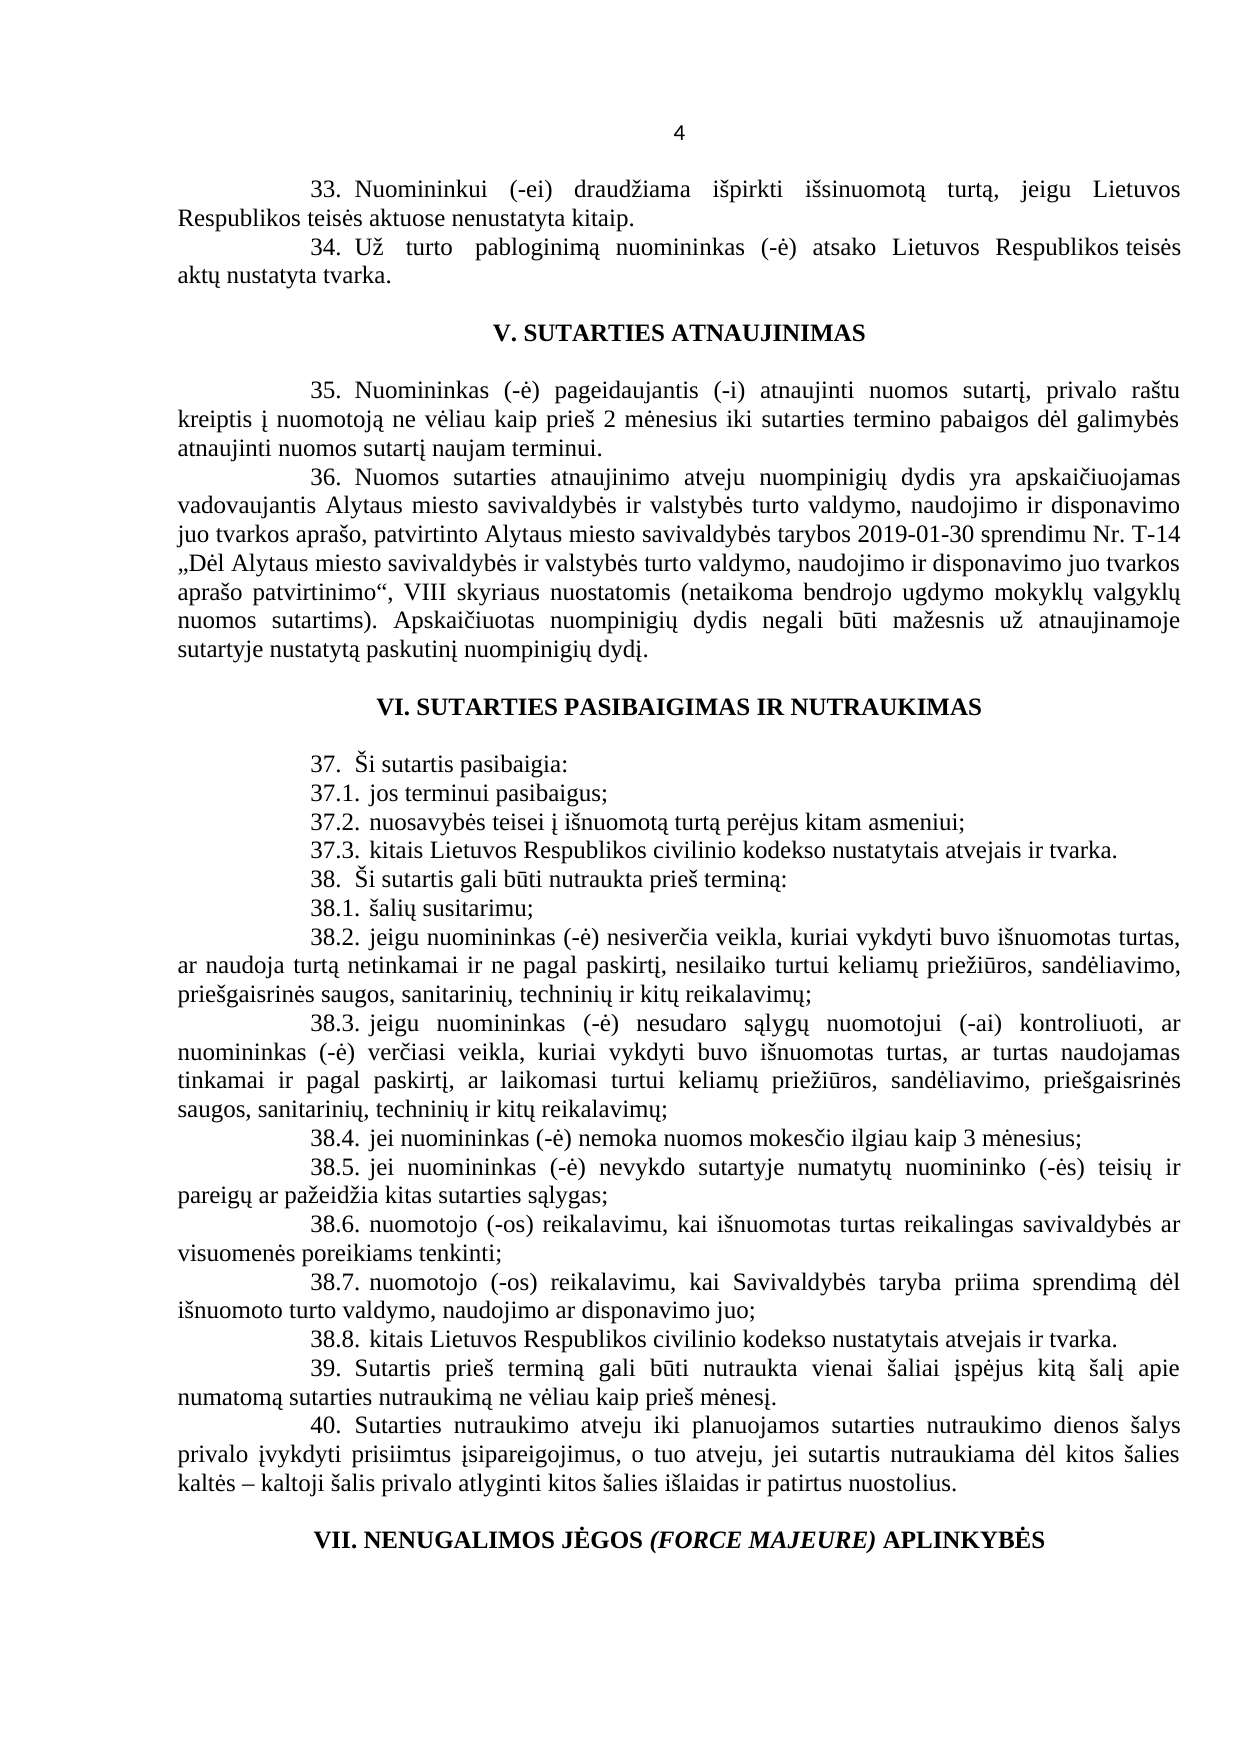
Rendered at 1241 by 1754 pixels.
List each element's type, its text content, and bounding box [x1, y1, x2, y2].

text 33. Nuomininkui (-ei) draudžiama išpirkti išsinuomotą turtą, jeigu Lietuvos Respublikos teisės aktuose nenustatyta kitaip. [177, 174, 1181, 232]
text VI. SUTARTIES PASIBAIGIMAS IR NUTRAUKIMAS [177, 692, 1181, 720]
text 36. Nuomos sutarties atnaujinimo atveju nuompinigių dydis yra apskaičiuojamas vadovaujantis Alytaus miesto savivaldybės ir valstybės turto valdymo, naudojimo ir disponavimo juo tvarkos aprašo, patvirtinto Alytaus miesto savivaldybės tarybos 2019-01-30 sprendimu Nr. T-14 „Dėl Alytaus miesto savivaldybės ir valstybės turto valdymo, naudojimo ir disponavimo juo tvarkos aprašo patvirtinimo“, VIII skyriaus nuostatomis (netaikoma bendrojo ugdymo mokyklų valgyklų nuomos sutartims). Apskaičiuotas nuompinigių dydis negali būti mažesnis už atnaujinamoje sutartyje nustatytą paskutinį nuompinigių dydį. [177, 462, 1181, 663]
text 38.8. kitais Lietuvos Respublikos civilinio kodekso nustatytais atvejais ir tvarka. [177, 1324, 1181, 1353]
text 37. Ši sutartis pasibaigia: [177, 749, 1181, 778]
text 39. Sutartis prieš terminą gali būti nutraukta vienai šaliai įspėjus kitą šalį apie numatomą sutarties nutraukimą ne vėliau kaip prieš mėnesį. [177, 1353, 1181, 1410]
text 38.5. jei nuomininkas (-ė) nevykdo sutartyje numatytų nuomininko (-ės) teisių ir pareigų ar pažeidžia kitas sutarties sąlygas; [177, 1152, 1181, 1209]
text 38.2. jeigu nuomininkas (-ė) nesiverčia veikla, kuriai vykdyti buvo išnuomotas turtas, ar naudoja turtą netinkamai ir ne pagal paskirtį, nesilaiko turtui keliamų priežiūros, sandėliavimo, priešgaisrinės saugos, sanitarinių, techninių ir kitų reikalavimų; [177, 922, 1181, 1008]
text 38.4. jei nuomininkas (-ė) nemoka nuomos mokesčio ilgiau kaip 3 mėnesius; [177, 1123, 1181, 1152]
text 38.1. šalių susitarimu; [177, 893, 1181, 922]
text 38.6. nuomotojo (-os) reikalavimu, kai išnuomotas turtas reikalingas savivaldybės ar visuomenės poreikiams tenkinti; [177, 1209, 1181, 1267]
text 37.3. kitais Lietuvos Respublikos civilinio kodekso nustatytais atvejais ir tvarka. [177, 835, 1181, 864]
text VII. NENUGALIMOS JĖGOS (FORCE MAJEURE) APLINKYBĖS [177, 1525, 1181, 1554]
text 40. Sutarties nutraukimo atveju iki planuojamos sutarties nutraukimo dienos šalys privalo įvykdyti prisiimtus įsipareigojimus, o tuo atveju, jei sutartis nutraukiama dėl kitos šalies kaltės – kaltoji šalis privalo atlyginti kitos šalies išlaidas ir patirtus nuostolius. [177, 1410, 1181, 1497]
text 38. Ši sutartis gali būti nutraukta prieš terminą: [177, 864, 1181, 893]
text 38.7. nuomotojo (-os) reikalavimu, kai Savivaldybės taryba priima sprendimą dėl išnuomoto turto valdymo, naudojimo ar disponavimo juo; [177, 1267, 1181, 1324]
text 37.2. nuosavybės teisei į išnuomotą turtą perėjus kitam asmeniui; [177, 807, 1181, 835]
text 35. Nuomininkas (-ė) pageidaujantis (-i) atnaujinti nuomos sutartį, privalo raštu kreiptis į nuomotoją ne vėliau kaip prieš 2 mėnesius iki sutarties termino pabaigos dėl galimybės atnaujinti nuomos sutartį naujam terminui. [177, 375, 1181, 462]
text 37.1. jos terminui pasibaigus; [177, 778, 1181, 807]
text 34. Už turto pabloginimą nuomininkas (-ė) atsako Lietuvos Respublikos teisės aktų nustatyta tvarka. [177, 232, 1181, 289]
text 38.3. jeigu nuomininkas (-ė) nesudaro sąlygų nuomotojui (-ai) kontroliuoti, ar nuomininkas (-ė) verčiasi veikla, kuriai vykdyti buvo išnuomotas turtas, ar turtas naudojamas tinkamai ir pagal paskirtį, ar laikomasi turtui keliamų priežiūros, sandėliavimo, priešgaisrinės saugos, sanitarinių, techninių ir kitų reikalavimų; [177, 1008, 1181, 1123]
text V. SUTARTIES ATNAUJINIMAS [177, 318, 1181, 347]
